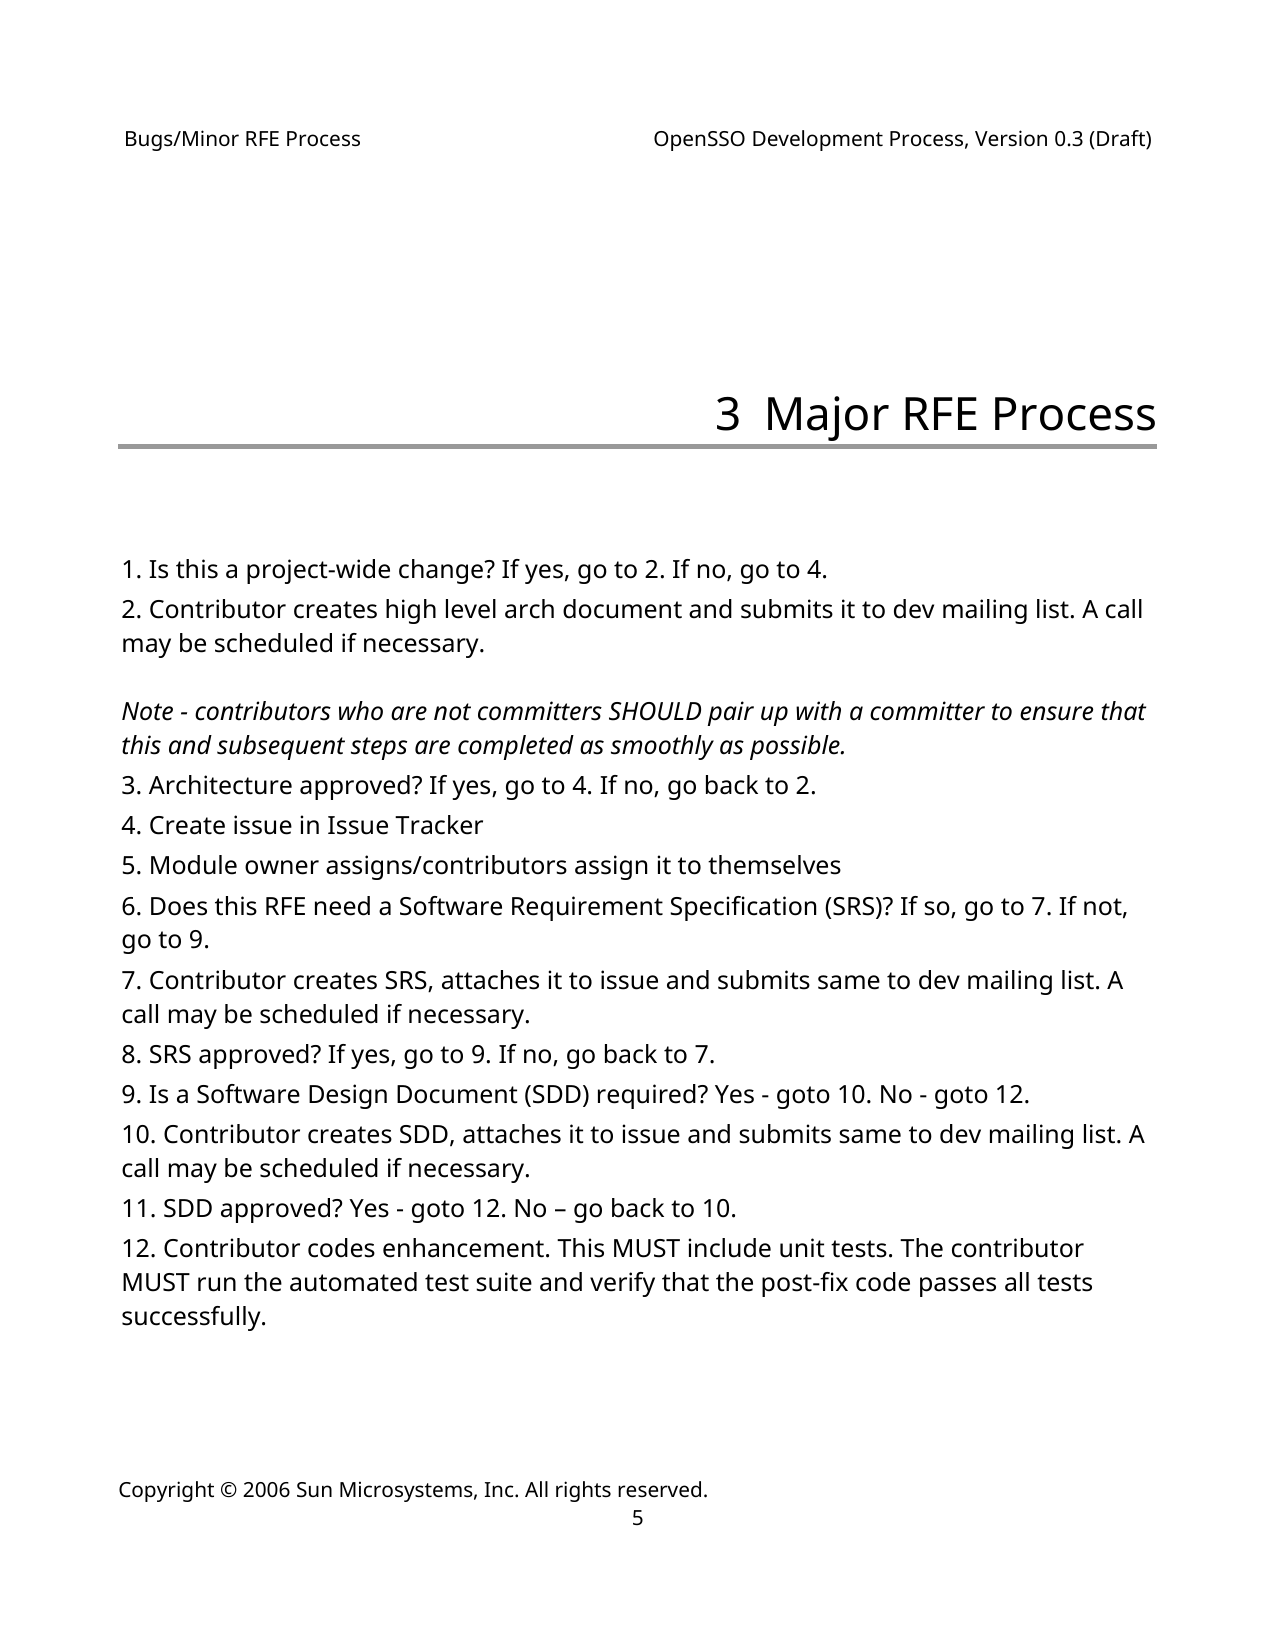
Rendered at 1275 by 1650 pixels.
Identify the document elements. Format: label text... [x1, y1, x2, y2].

table_cell 11. SDD approved? Yes - goto 12. No – go back to 10. [118, 1188, 1157, 1228]
table_cell 3. Architecture approved? If yes, go to 4. If no, go back to 2. [118, 765, 1157, 805]
table_cell 2. Contributor creates high level arch document and submits it to dev mailing list. A call may be scheduled if necessary. Note - contributors who are not committers SHOULD pair up with a committer to ensure that this and subsequent steps are completed as smoothly as possible. [118, 589, 1157, 765]
table_cell 7. Contributor creates SRS, attaches it to issue and submits same to dev mailing list. A call may be scheduled if necessary. [118, 959, 1157, 1033]
table_cell 8. SRS approved? If yes, go to 9. If no, go back to 7. [118, 1034, 1157, 1073]
table_cell 10. Contributor creates SDD, attaches it to issue and submits same to dev mailing list. A call may be scheduled if necessary. [118, 1114, 1157, 1188]
table_cell 5. Module owner assigns/contributors assign it to themselves [118, 845, 1157, 885]
table_cell 9. Is a Software Design Document (SDD) required? Yes - goto 10. No - goto 12. [118, 1074, 1157, 1114]
table_header 1. Is this a project-wide change? If yes, go to 2. If no, go to 4. [118, 548, 1157, 588]
table_cell 12. Contributor codes enhancement. This MUST include unit tests. The contributor MUST run the automated test suite and verify that the post-fix code passes all tests successfully. [118, 1228, 1157, 1336]
table_cell 4. Create issue in Issue Tracker [118, 805, 1157, 845]
table_cell 6. Does this RFE need a Software Requirement Specification (SRS)? If so, go to 7. If not, go to 9. [118, 885, 1157, 959]
subtitle Major RFE Process [118, 382, 1157, 444]
